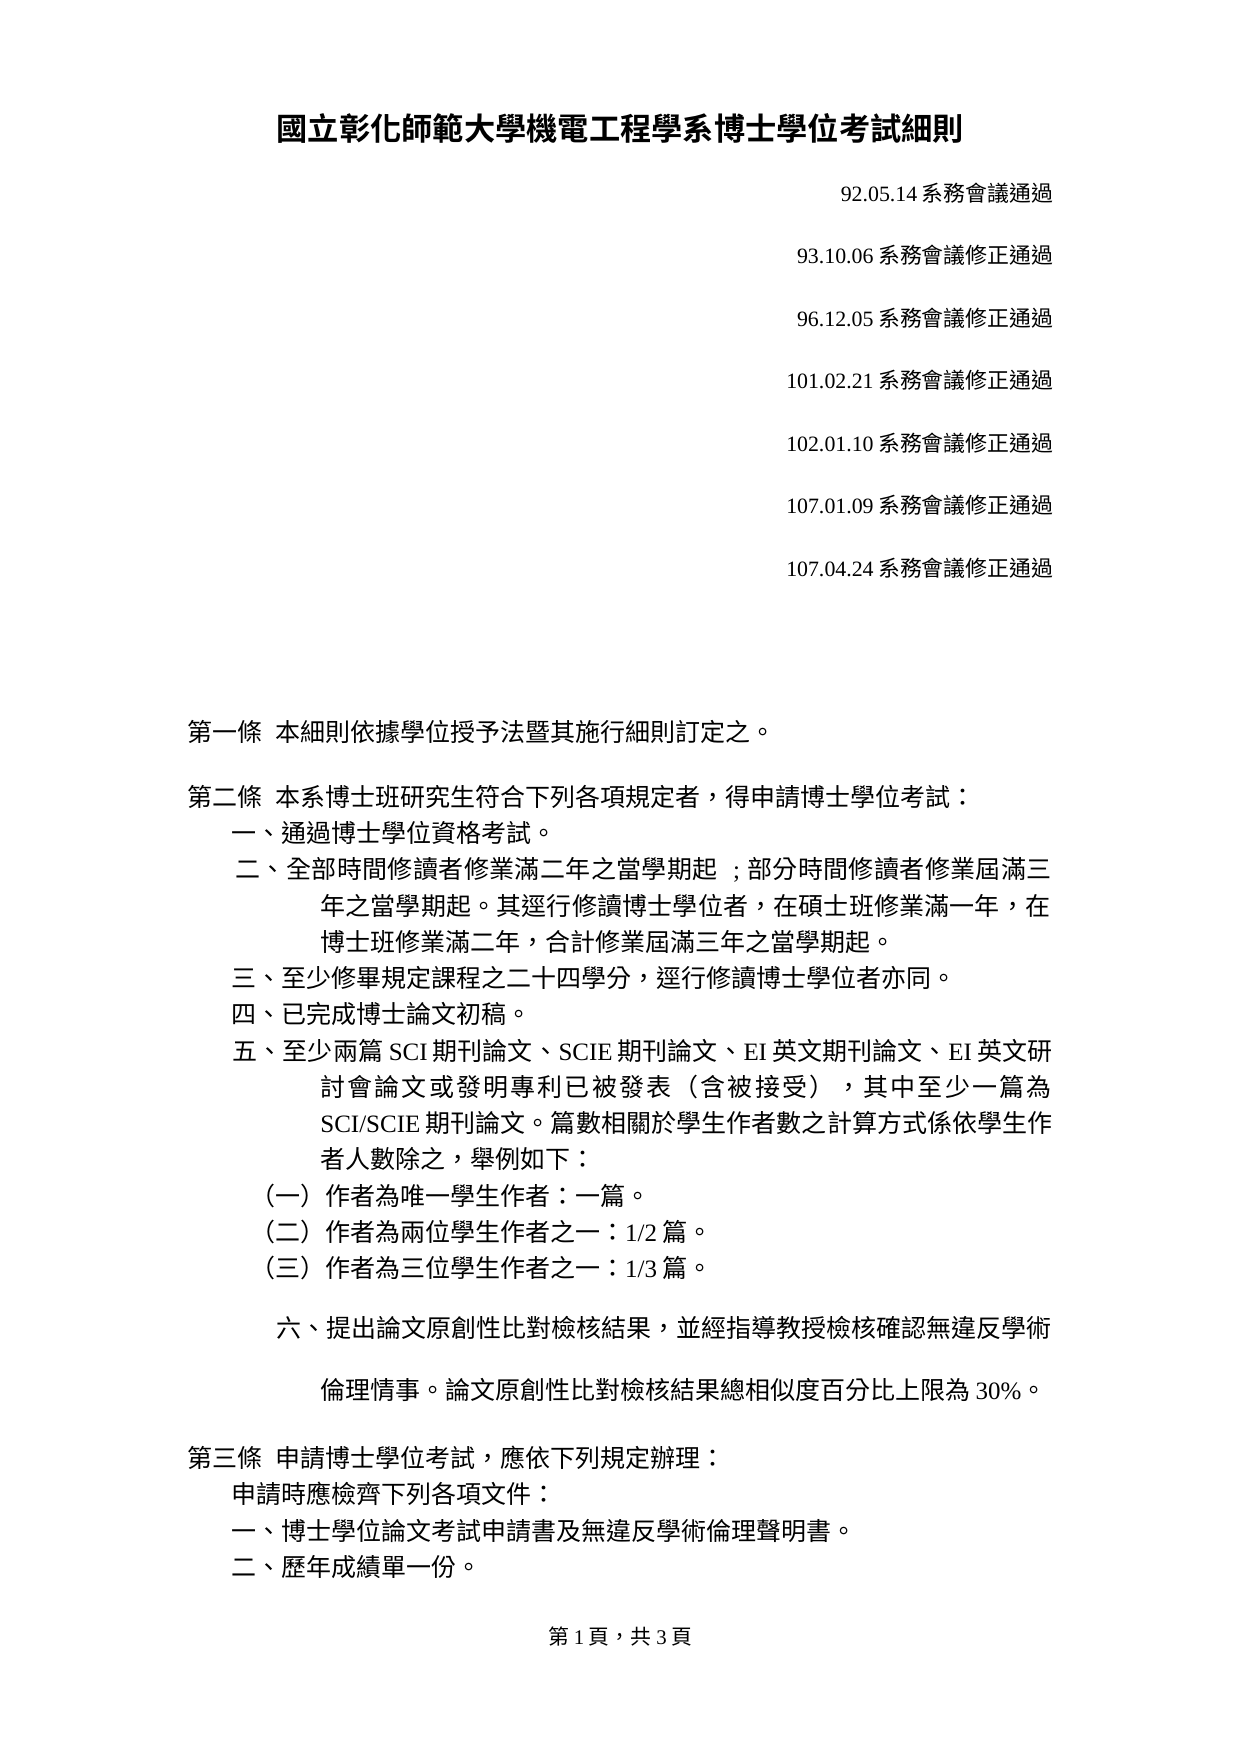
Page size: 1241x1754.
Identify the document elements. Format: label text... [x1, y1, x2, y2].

text 二、歷年成績單一份。 [187, 1547, 1053, 1583]
text （二）作者為兩位學生作者之一：1/2篇。 [187, 1212, 1053, 1248]
text 93.10.06系務會議修正通過 [187, 212, 1053, 275]
text 四、已完成博士論文初稿。 [187, 995, 1053, 1031]
text 101.02.21系務會議修正通過 [187, 337, 1053, 400]
text 三、至少修畢規定課程之二十四學分，逕行修讀博士學位者亦同。 [187, 958, 1053, 995]
text 第一條 本細則依據學位授予法暨其施行細則訂定之。 [187, 712, 1053, 748]
text 102.01.10系務會議修正通過 [187, 400, 1053, 462]
text 五、至少兩篇SCI期刊論文、SCIE期刊論文、EI英文期刊論文、EI英文研討會論文或發明專利已被發表（含被接受），其中至少一篇為SCI/SCIE期刊論文。篇數相關於學生作者數之計算方式係依學生作者人數除之，舉例如下： [187, 1031, 1053, 1176]
text 96.12.05系務會議修正通過 [187, 275, 1053, 337]
text 六、提出論文原創性比對檢核結果，並經指導教授檢核確認無違反學術倫理情事。論文原創性比對檢核結果總相似度百分比上限為30%。 [276, 1285, 1053, 1410]
text 一、通過博士學位資格考試。 [187, 813, 1053, 850]
text 一、博士學位論文考試申請書及無違反學術倫理聲明書。 [187, 1511, 1053, 1547]
text 國立彰化師範大學機電工程學系博士學位考試細則 [187, 104, 1053, 150]
text 107.04.24系務會議修正通過 [187, 525, 1053, 587]
text （一）作者為唯一學生作者：一篇。 [187, 1176, 1053, 1212]
text 申請時應檢齊下列各項文件： [187, 1475, 1053, 1511]
text 107.01.09系務會議修正通過 [187, 462, 1053, 525]
text 第三條 申請博士學位考試，應依下列規定辦理： [187, 1438, 1053, 1475]
text （三）作者為三位學生作者之一：1/3篇。 [187, 1248, 1053, 1285]
text 第二條 本系博士班研究生符合下列各項規定者，得申請博士學位考試： [187, 777, 1053, 813]
text 92.05.14系務會議通過 [187, 150, 1053, 212]
text 二、全部時間修讀者修業滿二年之當學期起 ; 部分時間修讀者修業屆滿三年之當學期起。其逕行修讀博士學位者，在碩士班修業滿一年，在博士班修業滿二年，合計修業屆滿三年之當學期起。 [187, 850, 1053, 958]
